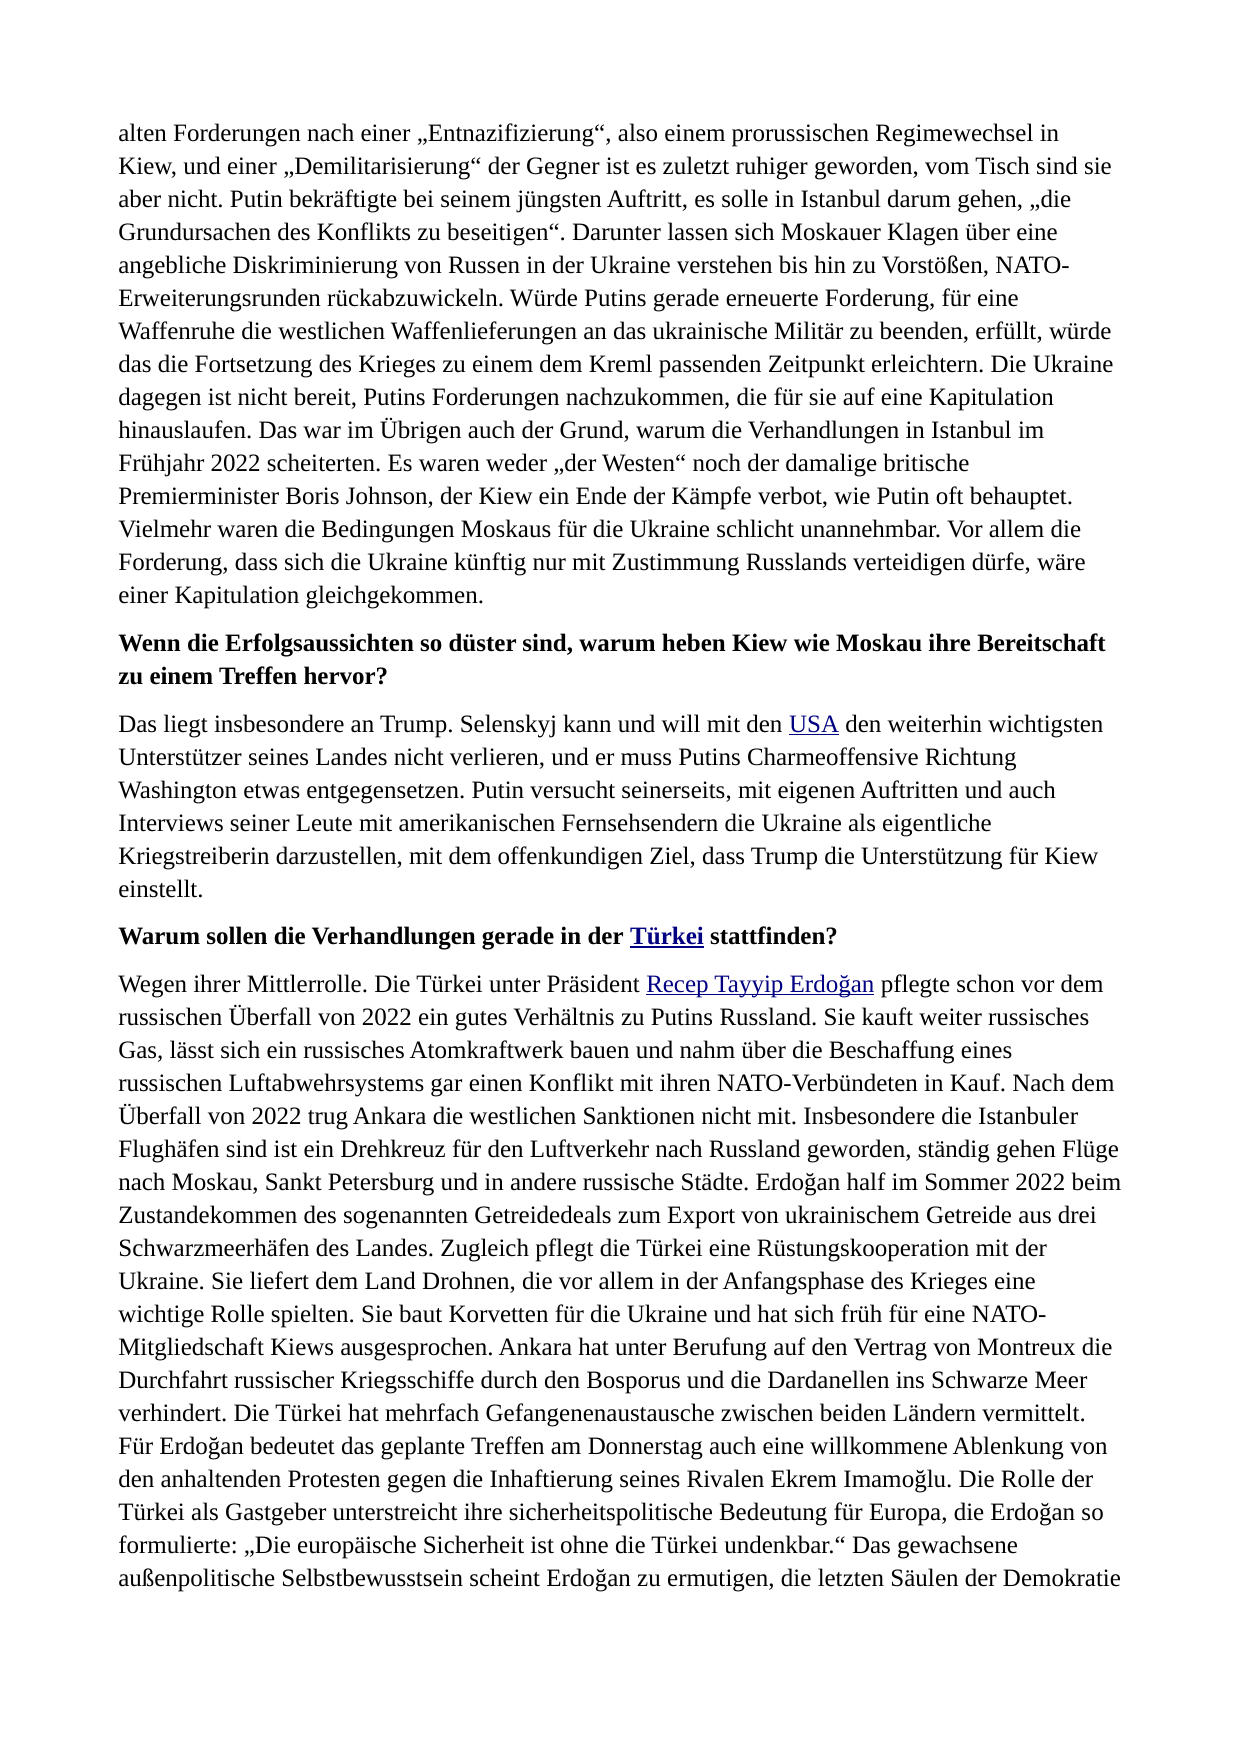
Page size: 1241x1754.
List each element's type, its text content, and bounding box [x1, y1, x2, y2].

text Wenn die Erfolgsaussichten so düster sind, warum heben Kiew wie Moskau ihre Bereitschaft zu einem Treffen hervor? [118, 628, 1122, 690]
text Warum sollen die Verhandlungen gerade in der Türkei stattfinden? [118, 921, 1122, 950]
text alten Forderungen nach einer „Entnazifizierung“, also einem prorussischen Regimewechsel in Kiew, und einer „Demilitarisierung“ der Gegner ist es zuletzt ruhiger geworden, vom Tisch sind sie aber nicht. Putin bekräftigte bei seinem jüngsten Auftritt, es solle in Istanbul darum gehen, „die Grundursachen des Konflikts zu beseitigen“. Darunter lassen sich Moskauer Klagen über eine angebliche Diskriminierung von Russen in der Ukraine verstehen bis hin zu Vorstößen, NATO-Erweiterungsrunden rückabzuwickeln. Würde Putins gerade erneuerte Forderung, für eine Waffenruhe die westlichen Waffenlieferungen an das ukrainische Militär zu beenden, erfüllt, würde das die Fortsetzung des Krieges zu einem dem Kreml passenden Zeitpunkt erleichtern. Die Ukraine dagegen ist nicht bereit, Putins Forderungen nachzukommen, die für sie auf eine Kapitulation hinauslaufen. Das war im Übrigen auch der Grund, warum die Verhandlungen in Istanbul im Frühjahr 2022 scheiterten. Es waren weder „der Westen“ noch der damalige britische Premierminister Boris Johnson, der Kiew ein Ende der Kämpfe verbot, wie Putin oft behauptet. Vielmehr waren die Bedingungen Moskaus für die Ukraine schlicht unannehmbar. Vor allem die Forderung, dass sich die Ukraine künftig nur mit Zustimmung Russlands verteidigen dürfe, wäre einer Kapitulation gleichgekommen. [118, 118, 1122, 609]
text Das liegt insbesondere an Trump. Selenskyj kann und will mit den USA den weiterhin wichtigsten Unterstützer seines Landes nicht verlieren, und er muss Putins Charmeoffensive Richtung Washington etwas entgegensetzen. Putin versucht seinerseits, mit eigenen Auftritten und auch Interviews seiner Leute mit amerikanischen Fernsehsendern die Ukraine als eigentliche Kriegstreiberin darzustellen, mit dem offenkundigen Ziel, dass Trump die Unterstützung für Kiew einstellt. [118, 709, 1122, 902]
text Wegen ihrer Mittlerrolle. Die Türkei unter Präsident Recep Tayyip Erdoğan pflegte schon vor dem russischen Überfall von 2022 ein gutes Verhältnis zu Putins Russland. Sie kauft weiter russisches Gas, lässt sich ein russisches Atomkraftwerk bauen und nahm über die Beschaffung eines russischen Luftabwehrsystems gar einen Konflikt mit ihren NATO-Verbündeten in Kauf. Nach dem Überfall von 2022 trug Ankara die westlichen Sanktionen nicht mit. Insbesondere die Istanbuler Flughäfen sind ist ein Drehkreuz für den Luftverkehr nach Russland geworden, ständig gehen Flüge nach Moskau, Sankt Petersburg und in andere russische Städte. Erdoğan half im Sommer 2022 beim Zustandekommen des sogenannten Getreidedeals zum Export von ukrainischem Getreide aus drei Schwarzmeerhäfen des Landes. Zugleich pflegt die Türkei eine Rüstungskooperation mit der Ukraine. Sie liefert dem Land Drohnen, die vor allem in der Anfangsphase des Krieges eine wichtige Rolle spielten. Sie baut Korvetten für die Ukraine und hat sich früh für eine NATO-Mitgliedschaft Kiews ausgesprochen. Ankara hat unter Berufung auf den Vertrag von Montreux die Durchfahrt russischer Kriegsschiffe durch den Bosporus und die Dardanellen ins Schwarze Meer verhindert. Die Türkei hat mehrfach Gefangenenaustausche zwischen beiden Ländern vermittelt. Für Erdoğan bedeutet das geplante Treffen am Donnerstag auch eine willkommene Ablenkung von den anhaltenden Protesten gegen die Inhaftierung seines Rivalen Ekrem Imamoğlu. Die Rolle der Türkei als Gastgeber unterstreicht ihre sicherheitspolitische Bedeutung für Europa, die Erdoğan so formulierte: „Die europäische Sicherheit ist ohne die Türkei undenkbar.“ Das gewachsene außenpolitische Selbstbewusstsein scheint Erdoğan zu ermutigen, die letzten Säulen der Demokratie [118, 969, 1122, 1592]
